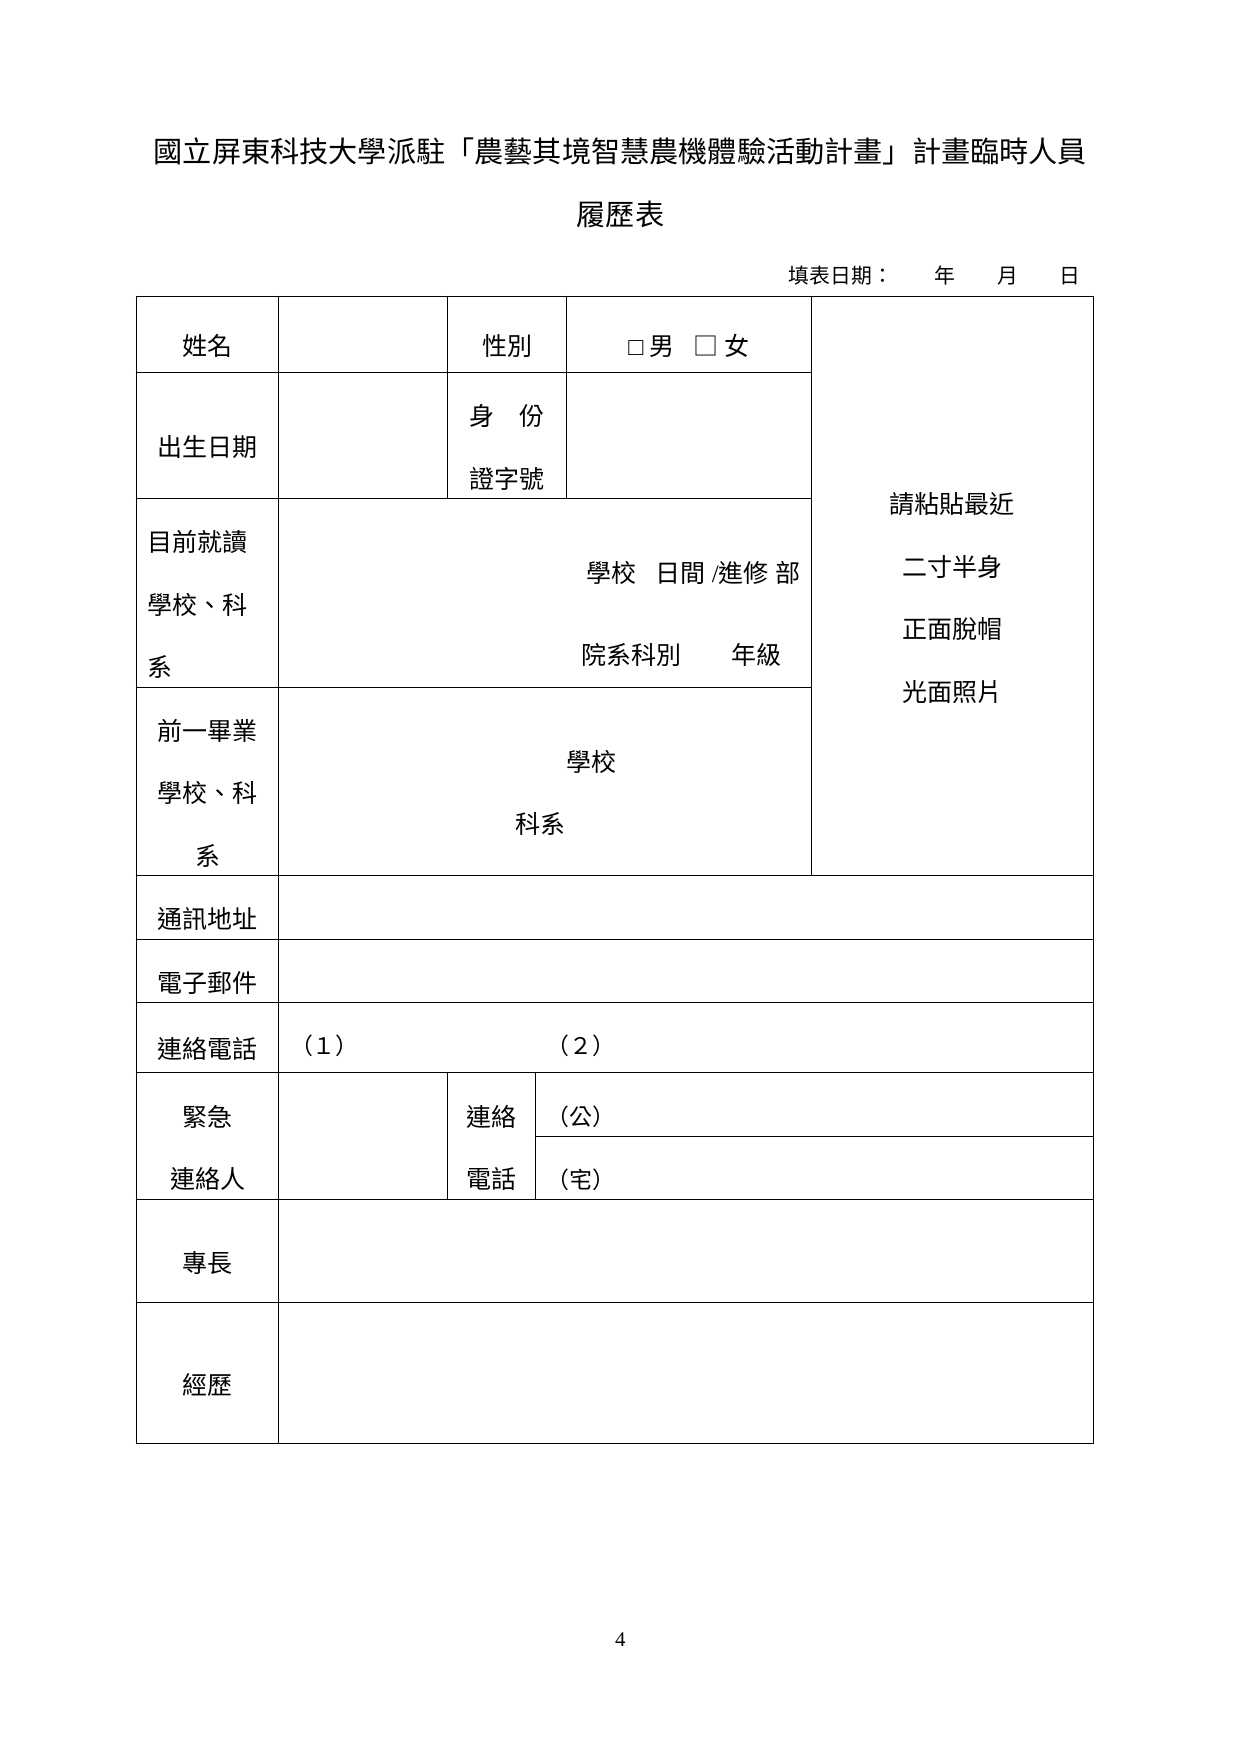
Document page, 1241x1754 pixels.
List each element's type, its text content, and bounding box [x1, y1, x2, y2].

table_cell （２） [535, 1003, 1093, 1072]
table_cell [567, 373, 811, 498]
table_header 請粘貼最近 二寸半身 正面脫帽 光面照片 [812, 297, 1093, 875]
table_cell 通訊地址 [137, 876, 278, 939]
table_cell （宅） [536, 1137, 1093, 1199]
table_cell 學校 科系 [279, 688, 811, 875]
table_cell （公） [536, 1073, 1093, 1136]
table_header □ 男 □ 女 [567, 297, 811, 372]
table_cell [279, 876, 1093, 939]
table_cell [279, 1073, 447, 1199]
table_header 性別 [448, 297, 566, 372]
table_cell 專長 [137, 1200, 278, 1302]
table_cell （１） [279, 1003, 535, 1072]
table_cell [279, 1200, 1093, 1302]
text 國立屏東科技大學派駐「農藝其境智慧農機體驗活動計畫」計畫臨時人員履歷表 [148, 108, 1092, 233]
table_cell 學校 日間 /進修 部 院系科別 年級 [279, 499, 811, 687]
table_cell 連絡電話 [137, 1003, 278, 1072]
table_cell [279, 940, 1093, 1002]
table_cell 經歷 [137, 1303, 278, 1443]
table_cell [279, 373, 447, 498]
text 填表日期： 年 月 日 [148, 233, 1080, 296]
table_cell 出生日期 [137, 373, 278, 498]
table_cell 身 份 證字號 [448, 373, 566, 498]
table_cell 緊急 連絡人 [137, 1073, 278, 1199]
table_header 姓名 [137, 297, 278, 372]
table_cell 電子郵件 [137, 940, 278, 1002]
table_cell [279, 1303, 1093, 1443]
table_cell 連絡電話 [448, 1073, 535, 1199]
table_header [279, 297, 447, 372]
table_cell 目前就讀學校、科系 [137, 499, 278, 687]
table_cell 前一畢業學校、科系 [137, 688, 278, 875]
